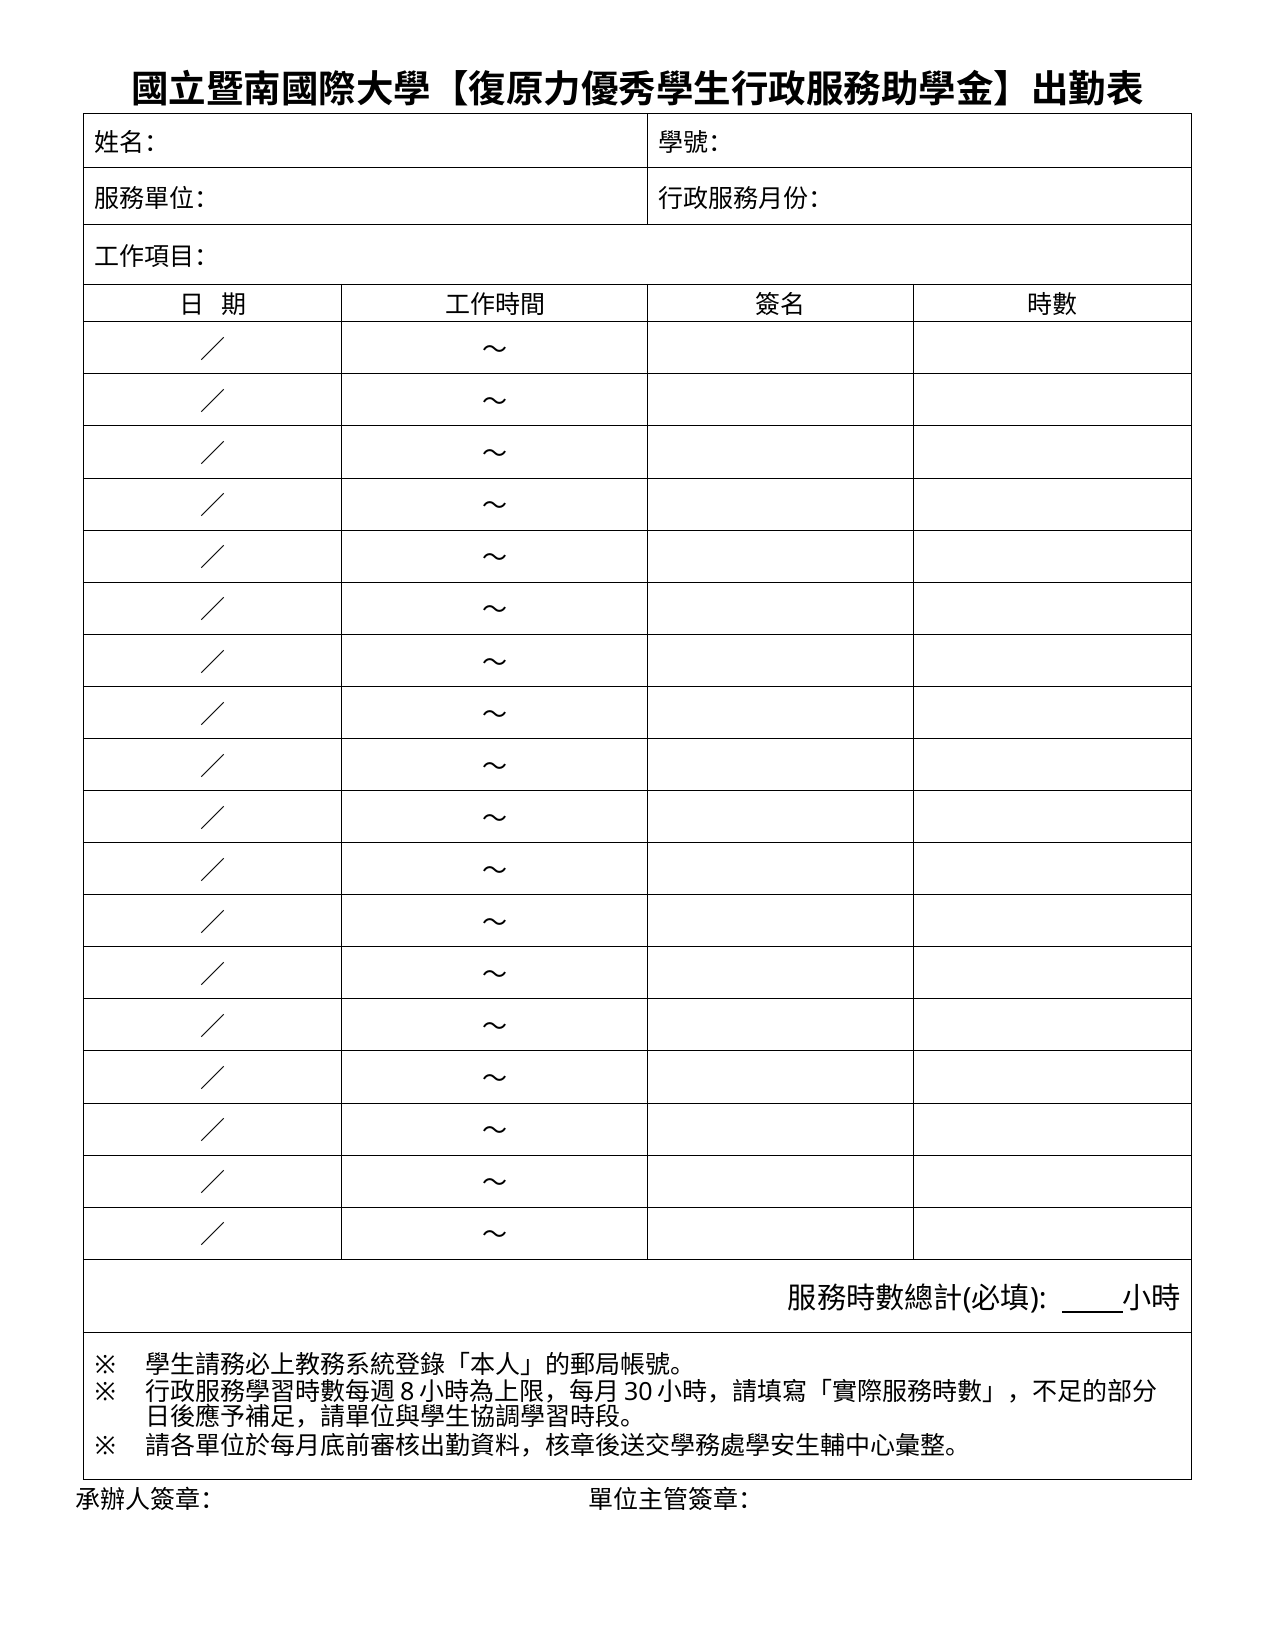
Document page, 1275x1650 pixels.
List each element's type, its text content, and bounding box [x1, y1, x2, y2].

table_cell ／ [84, 426, 341, 477]
table_cell [648, 1208, 913, 1259]
table_cell [914, 791, 1191, 842]
table_cell [914, 739, 1191, 790]
table_cell ／ [84, 739, 341, 790]
table_cell ～ [342, 322, 647, 373]
table_cell [914, 999, 1191, 1050]
table_cell [648, 322, 913, 373]
table_cell 簽名 [648, 285, 913, 321]
table_cell ／ [84, 322, 341, 373]
table_cell ～ [342, 531, 647, 582]
table_cell ～ [342, 791, 647, 842]
table_cell [648, 895, 913, 946]
table_cell 行政服務月份： [648, 168, 1191, 224]
table_cell [648, 687, 913, 738]
table_cell ～ [342, 635, 647, 686]
table_cell 服務單位： [84, 168, 647, 224]
table_cell [648, 583, 913, 634]
table_cell ／ [84, 1104, 341, 1154]
table_cell [648, 1051, 913, 1102]
table_cell [914, 479, 1191, 529]
table_cell ／ [84, 895, 341, 946]
table_cell [648, 426, 913, 477]
table_cell ／ [84, 374, 341, 425]
table_cell ／ [84, 1208, 341, 1259]
table_cell ～ [342, 583, 647, 634]
table_cell [648, 791, 913, 842]
table_cell 日 期 [84, 285, 341, 321]
table_cell [914, 1104, 1191, 1154]
table_cell ／ [84, 791, 341, 842]
table_cell ／ [84, 999, 341, 1050]
table_cell [914, 374, 1191, 425]
table_cell 工作時間 [342, 285, 647, 321]
table_cell ／ [84, 1051, 341, 1102]
table_cell [914, 947, 1191, 998]
table_cell ～ [342, 687, 647, 738]
table_cell [648, 635, 913, 686]
table_cell [648, 999, 913, 1050]
table_cell ／ [84, 635, 341, 686]
table_cell ／ [84, 843, 341, 894]
table_cell [648, 1104, 913, 1154]
table_cell [648, 1156, 913, 1207]
table_cell ～ [342, 1156, 647, 1207]
table_cell ～ [342, 843, 647, 894]
table_cell [914, 531, 1191, 582]
table_cell [914, 583, 1191, 634]
table_cell [648, 531, 913, 582]
table_cell [914, 322, 1191, 373]
table_cell ～ [342, 479, 647, 529]
table_cell ／ [84, 687, 341, 738]
table_header 學號： [648, 114, 1191, 167]
text 國立暨南國際大學【復原力優秀學生行政服務助學金】出勤表 [75, 59, 1200, 113]
table_cell ～ [342, 999, 647, 1050]
table_cell [914, 1051, 1191, 1102]
table_cell ／ [84, 1156, 341, 1207]
table_cell [648, 374, 913, 425]
table_cell ～ [342, 1208, 647, 1259]
table_cell 服務時數總計(必填): 小時 [84, 1260, 1191, 1332]
table_cell [914, 1156, 1191, 1207]
table_cell [914, 843, 1191, 894]
table_cell ～ [342, 739, 647, 790]
table_cell [914, 895, 1191, 946]
table_header 姓名： [84, 114, 647, 167]
table_cell ／ [84, 531, 341, 582]
table_cell 學生請務必上教務系統登錄「本人」的郵局帳號。 行政服務學習時數每週8小時為上限，每月30小時，請填寫「實際服務時數」，不足的部分日後應予補足，請單位與學生協調學習時段。 請各單位於每月底前審核出勤資料，核章後送交學務處學安生輔中心彙整。 [84, 1333, 1191, 1479]
table_cell 工作項目： [84, 225, 1191, 284]
table_cell ～ [342, 1051, 647, 1102]
table_cell [648, 843, 913, 894]
table_cell ／ [84, 583, 341, 634]
table_cell [914, 635, 1191, 686]
table_cell [648, 947, 913, 998]
table_cell 時數 [914, 285, 1191, 321]
table_cell ～ [342, 1104, 647, 1154]
table_cell ～ [342, 426, 647, 477]
table_cell [914, 687, 1191, 738]
text 承辦人簽章： 單位主管簽章： [75, 1480, 1200, 1516]
table_cell [648, 479, 913, 529]
table_cell ～ [342, 895, 647, 946]
table_cell [914, 1208, 1191, 1259]
table_cell [648, 739, 913, 790]
table_cell ～ [342, 374, 647, 425]
table_cell ～ [342, 947, 647, 998]
table_cell ／ [84, 479, 341, 529]
table_cell ／ [84, 947, 341, 998]
table_cell [914, 426, 1191, 477]
